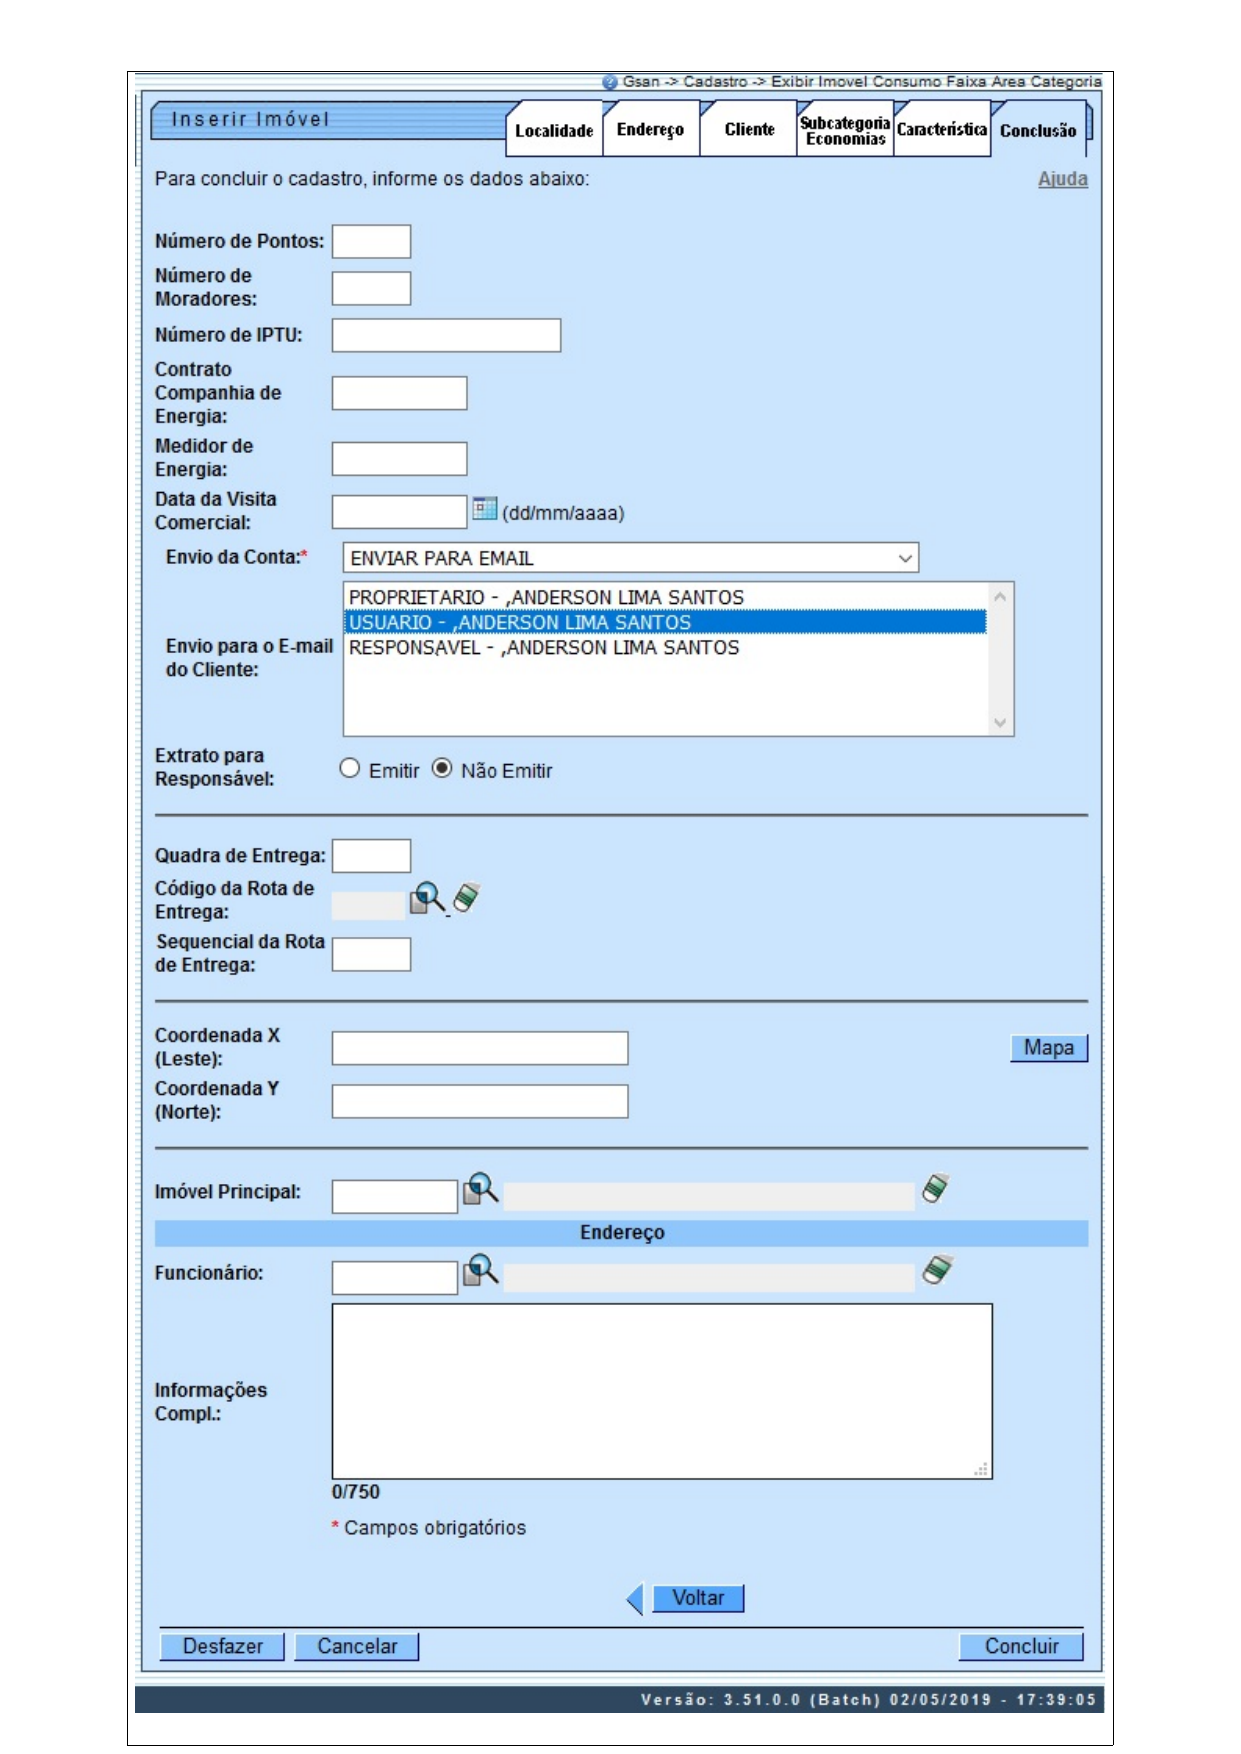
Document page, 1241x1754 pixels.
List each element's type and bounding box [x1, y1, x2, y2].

table_header [128, 72, 1113, 1745]
picture [135, 73, 1106, 1713]
